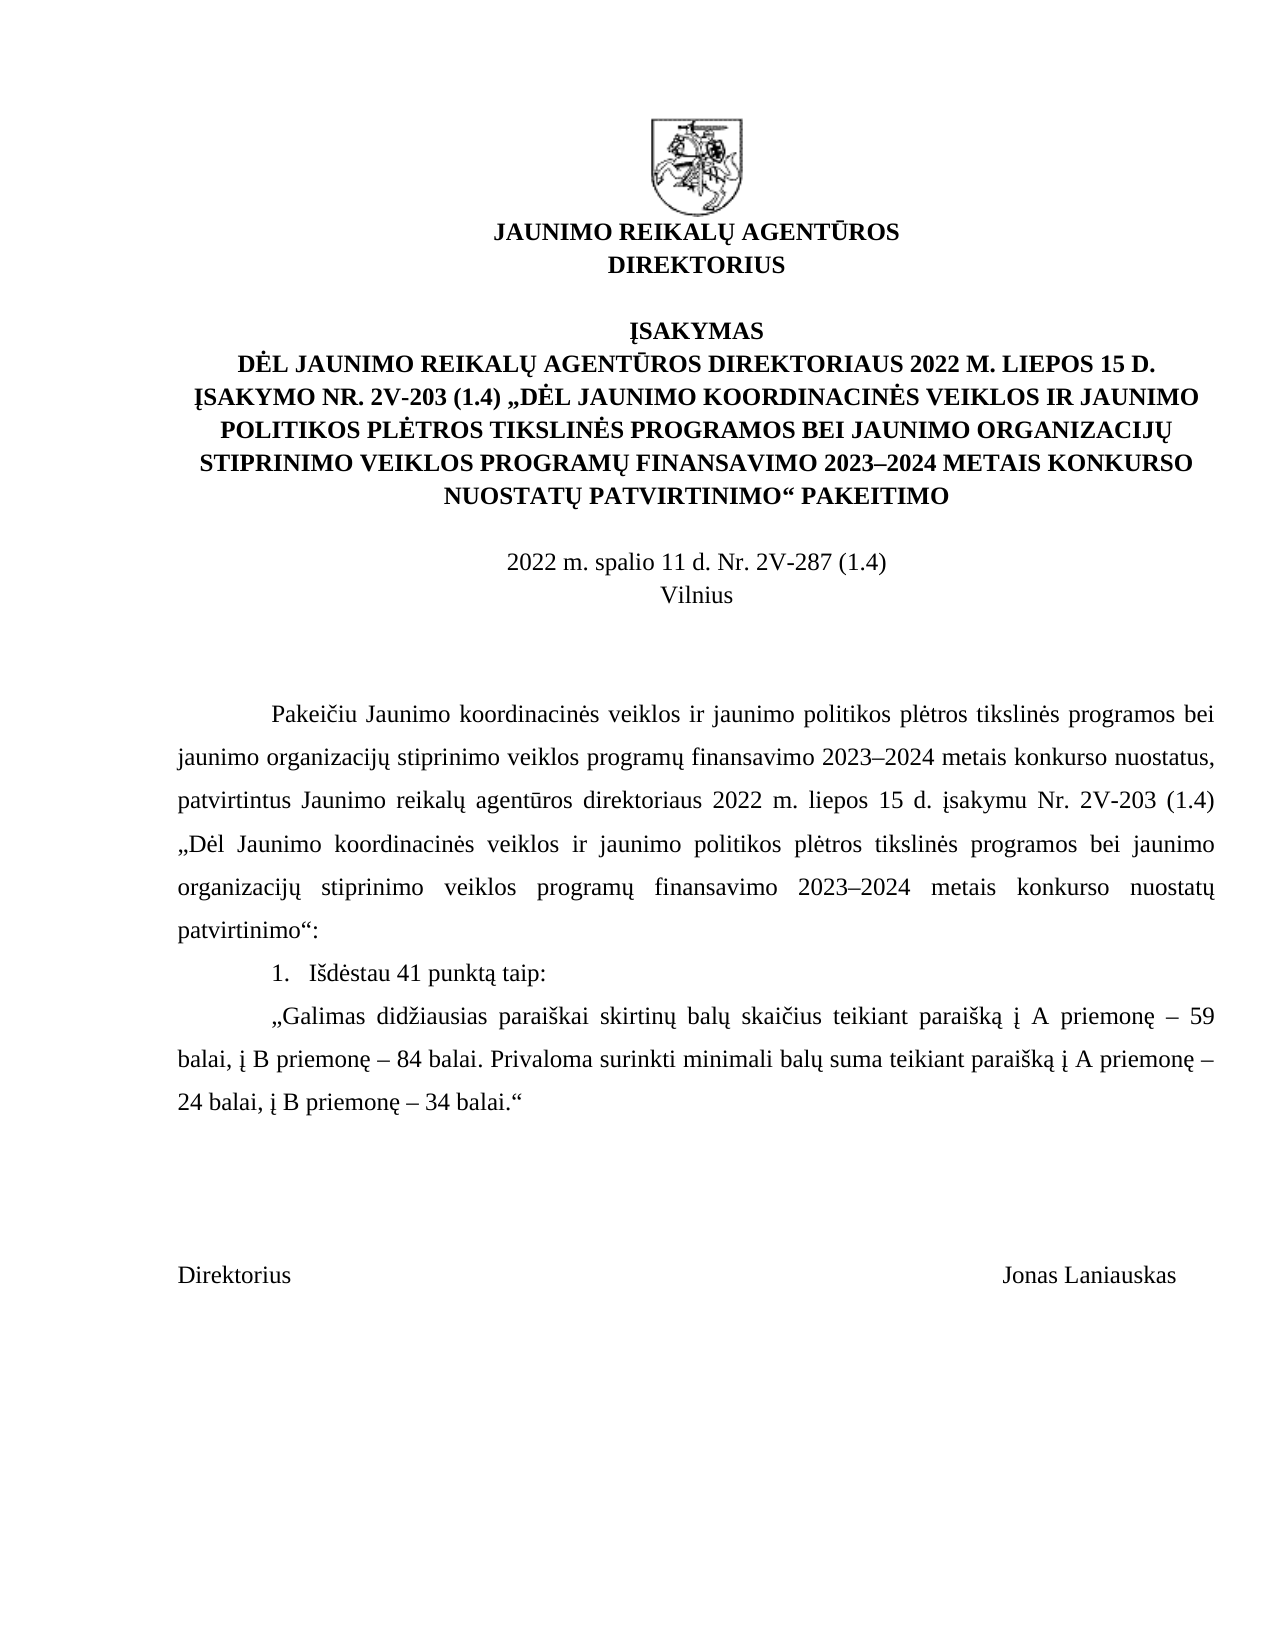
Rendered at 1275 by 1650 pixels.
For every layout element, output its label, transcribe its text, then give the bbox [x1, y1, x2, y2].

text ĮSAKYMAS [177, 316, 1216, 345]
text JAUNIMO REIKALŲ AGENTŪROS [177, 217, 1216, 246]
text direktorius [177, 250, 1216, 279]
text Vilnius [177, 580, 1216, 609]
text 2022 m. spalio 11 d. Nr. 2V-287 (1.4) [177, 547, 1216, 576]
text DĖL JAUNIMO REIKALŲ AGENTŪROS DIREKTORIAUS 2022 M. LIEPOS 15 D. ĮSAKYMO NR. 2V-203 (1.4) „DĖL JAUNIMO KOORDINACINĖS VEIKLOS IR JAUNIMO POLITIKOS PLĖTROS TIKSLINĖS PROGRAMOS BEI JAUNIMO ORGANIZACIJŲ STIPRINIMO VEIKLOS PROGRAMŲ FINANSAVIMO 2023–2024 METAIS KONKURSO NUOSTATŲ PATVIRTINIMO“ PAKEITIMO [177, 349, 1216, 510]
text Direktorius Jonas Laniauskas [177, 1260, 1216, 1289]
text Pakeičiu Jaunimo koordinacinės veiklos ir jaunimo politikos plėtros tikslinės programos bei jaunimo organizacijų stiprinimo veiklos programų finansavimo 2023–2024 metais konkurso nuostatus, patvirtintus Jaunimo reikalų agentūros direktoriaus 2022 m. liepos 15 d. įsakymu Nr. 2V-203 (1.4) „Dėl Jaunimo koordinacinės veiklos ir jaunimo politikos plėtros tikslinės programos bei jaunimo organizacijų stiprinimo veiklos programų finansavimo 2023–2024 metais konkurso nuostatų patvirtinimo“: [177, 699, 1216, 944]
text „Galimas didžiausias paraiškai skirtinų balų skaičius teikiant paraišką į A priemonę – 59 balai, į B priemonę – 84 balai. Privaloma surinkti minimali balų suma teikiant paraišką į A priemonę – 24 balai, į B priemonę – 34 balai.“ [177, 1001, 1216, 1116]
text 1. Išdėstau 41 punktą taip: [271, 958, 1216, 987]
